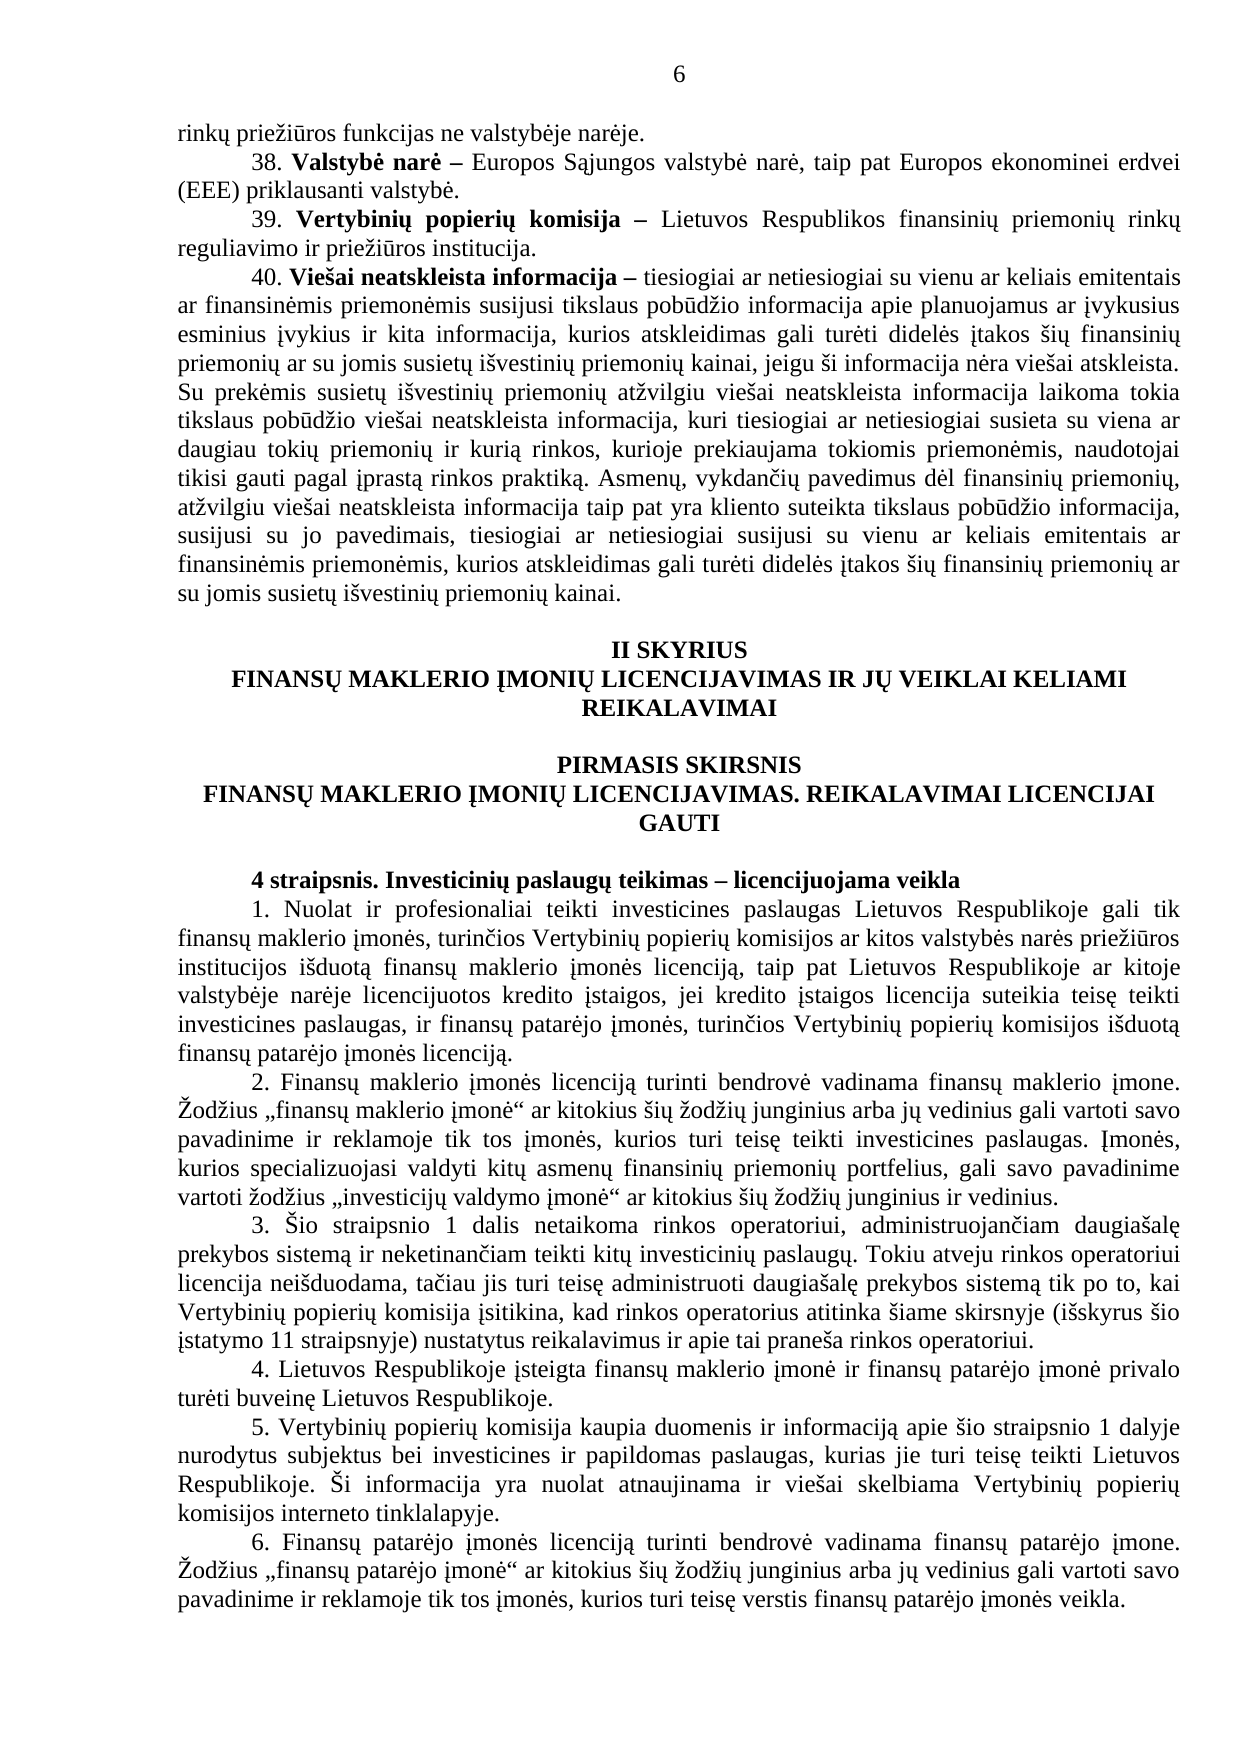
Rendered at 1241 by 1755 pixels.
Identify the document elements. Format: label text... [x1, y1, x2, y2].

text rinkų priežiūros funkcijas ne valstybėje narėje. [177, 118, 1181, 147]
text 3. Šio straipsnio 1 dalis netaikoma rinkos operatoriui, administruojančiam daugiašalę prekybos sistemą ir neketinančiam teikti kitų investicinių paslaugų. Tokiu atveju rinkos operatoriui licencija neišduodama, tačiau jis turi teisę administruoti daugiašalę prekybos sistemą tik po to, kai Vertybinių popierių komisija įsitikina, kad rinkos operatorius atitinka šiame skirsnyje (išskyrus šio įstatymo 11 straipsnyje) nustatytus reikalavimus ir apie tai praneša rinkos operatoriui. [177, 1211, 1181, 1354]
text 38. Valstybė narė – Europos Sąjungos valstybė narė, taip pat Europos ekonominei erdvei (EEE) priklausanti valstybė. [177, 147, 1181, 204]
text FINANSŲ MAKLERIO ĮMONIŲ LICENCIJAVIMAS. REIKALAVIMAI LICENCIJAI GAUTI [177, 779, 1181, 837]
text 4 straipsnis. Investicinių paslaugų teikimas – licencijuojama veikla [177, 866, 1181, 894]
text 4. Lietuvos Respublikoje įsteigta finansų maklerio įmonė ir finansų patarėjo įmonė privalo turėti buveinę Lietuvos Respublikoje. [177, 1354, 1181, 1412]
text 40. Viešai neatskleista informacija – tiesiogiai ar netiesiogiai su vienu ar keliais emitentais ar finansinėmis priemonėmis susijusi tikslaus pobūdžio informacija apie planuojamus ar įvykusius esminius įvykius ir kita informacija, kurios atskleidimas gali turėti didelės įtakos šių finansinių priemonių ar su jomis susietų išvestinių priemonių kainai, jeigu ši informacija nėra viešai atskleista. Su prekėmis susietų išvestinių priemonių atžvilgiu viešai neatskleista informacija laikoma tokia tikslaus pobūdžio viešai neatskleista informacija, kuri tiesiogiai ar netiesiogiai susieta su viena ar daugiau tokių priemonių ir kurią rinkos, kurioje prekiaujama tokiomis priemonėmis, naudotojai tikisi gauti pagal įprastą rinkos praktiką. Asmenų, vykdančių pavedimus dėl finansinių priemonių, atžvilgiu viešai neatskleista informacija taip pat yra kliento suteikta tikslaus pobūdžio informacija, susijusi su jo pavedimais, tiesiogiai ar netiesiogiai susijusi su vienu ar keliais emitentais ar finansinėmis priemonėmis, kurios atskleidimas gali turėti didelės įtakos šių finansinių priemonių ar su jomis susietų išvestinių priemonių kainai. [177, 262, 1181, 607]
text 2. Finansų maklerio įmonės licenciją turinti bendrovė vadinama finansų maklerio įmone. Žodžius „finansų maklerio įmonė“ ar kitokius šių žodžių junginius arba jų vedinius gali vartoti savo pavadinime ir reklamoje tik tos įmonės, kurios turi teisę teikti investicines paslaugas. Įmonės, kurios specializuojasi valdyti kitų asmenų finansinių priemonių portfelius, gali savo pavadinime vartoti žodžius „investicijų valdymo įmonė“ ar kitokius šių žodžių junginius ir vedinius. [177, 1067, 1181, 1211]
text 5. Vertybinių popierių komisija kaupia duomenis ir informaciją apie šio straipsnio 1 dalyje nurodytus subjektus bei investicines ir papildomas paslaugas, kurias jie turi teisę teikti Lietuvos Respublikoje. Ši informacija yra nuolat atnaujinama ir viešai skelbiama Vertybinių popierių komisijos interneto tinklalapyje. [177, 1412, 1181, 1527]
text PIRMASIS SKIRSNIS [177, 751, 1181, 779]
text 6. Finansų patarėjo įmonės licenciją turinti bendrovė vadinama finansų patarėjo įmone. Žodžius „finansų patarėjo įmonė“ ar kitokius šių žodžių junginius arba jų vedinius gali vartoti savo pavadinime ir reklamoje tik tos įmonės, kurios turi teisę verstis finansų patarėjo įmonės veikla. [177, 1527, 1181, 1613]
text II SKYRIUS [177, 636, 1181, 664]
text 1. Nuolat ir profesionaliai teikti investicines paslaugas Lietuvos Respublikoje gali tik finansų maklerio įmonės, turinčios Vertybinių popierių komisijos ar kitos valstybės narės priežiūros institucijos išduotą finansų maklerio įmonės licenciją, taip pat Lietuvos Respublikoje ar kitoje valstybėje narėje licencijuotos kredito įstaigos, jei kredito įstaigos licencija suteikia teisę teikti investicines paslaugas, ir finansų patarėjo įmonės, turinčios Vertybinių popierių komisijos išduotą finansų patarėjo įmonės licenciją. [177, 894, 1181, 1067]
text 39. Vertybinių popierių komisija – Lietuvos Respublikos finansinių priemonių rinkų reguliavimo ir priežiūros institucija. [177, 204, 1181, 262]
text FINANSŲ MAKLERIO ĮMONIŲ LICENCIJAVIMAS IR JŲ VEIKLAI KELIAMI REIKALAVIMAI [177, 664, 1181, 722]
